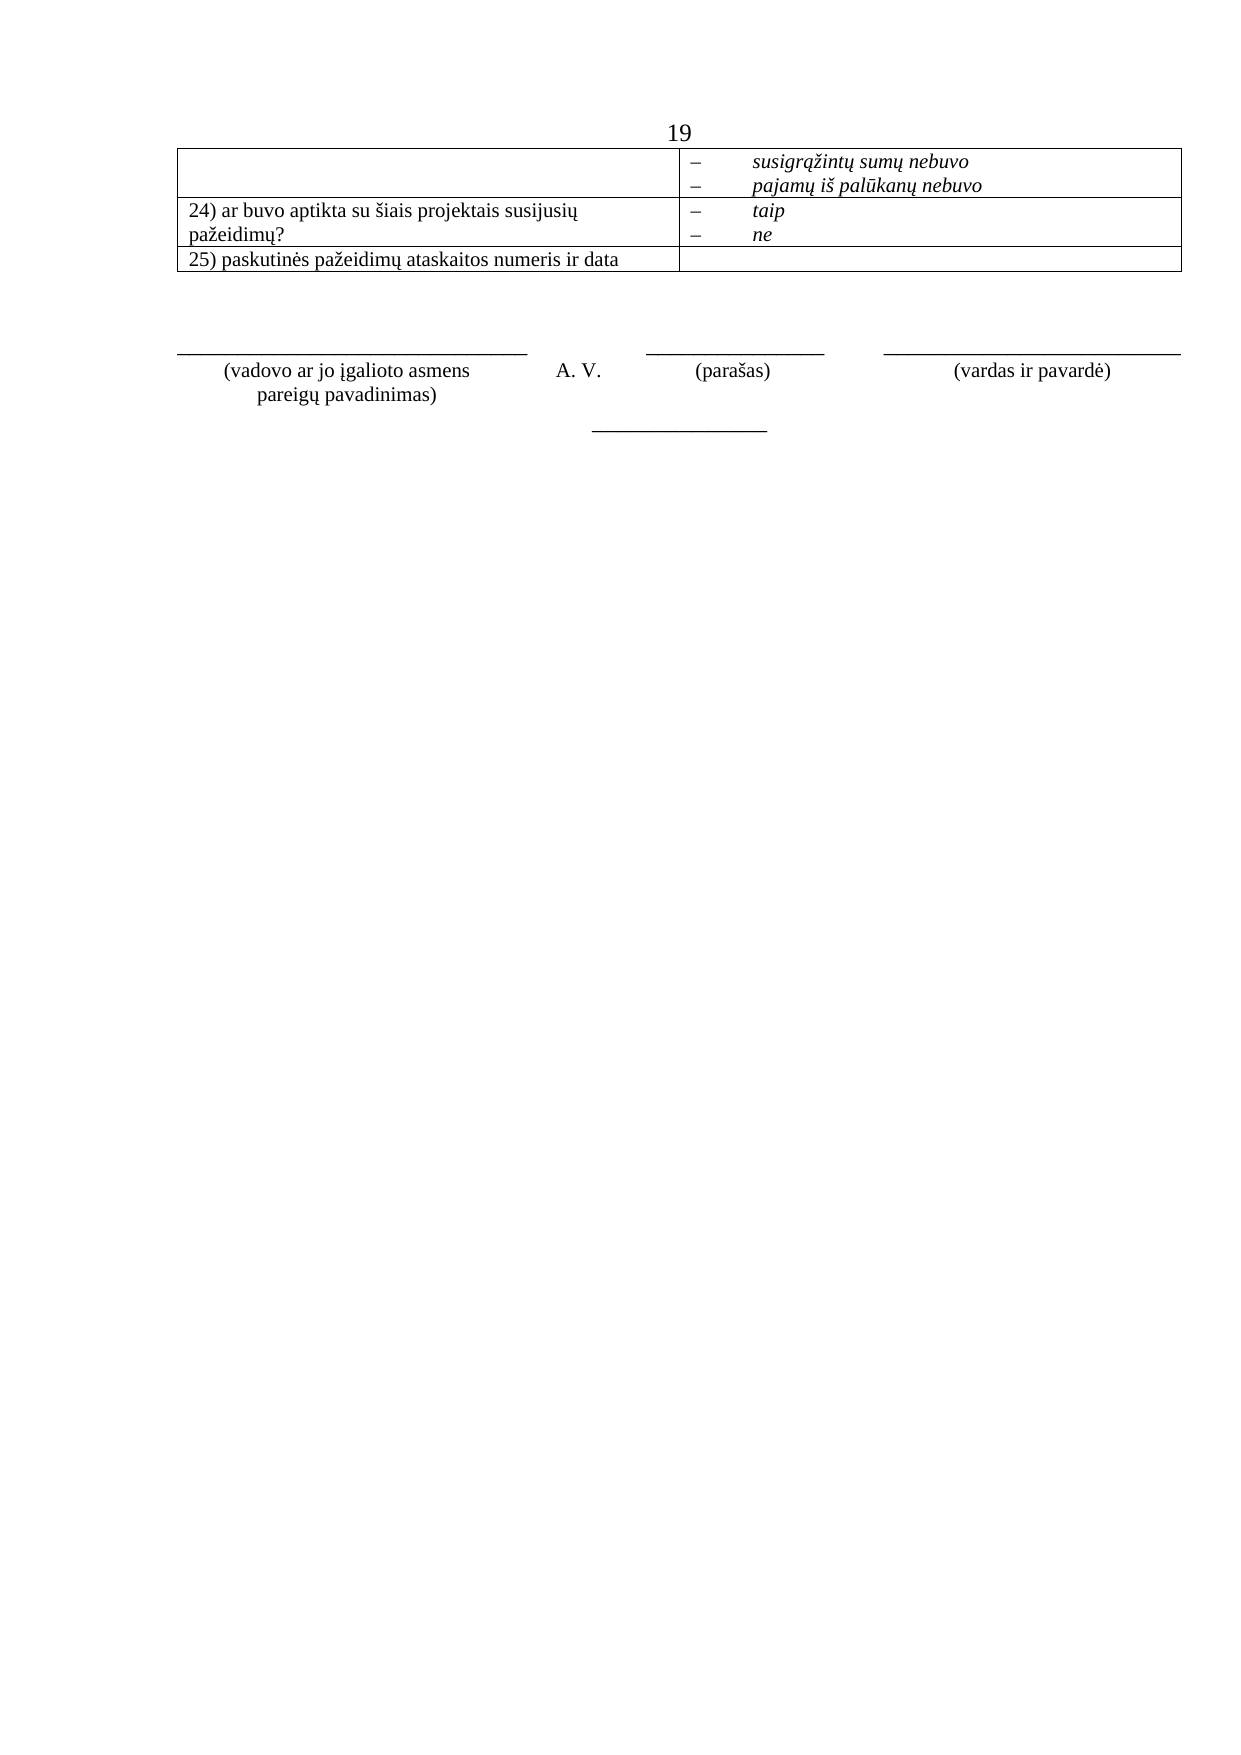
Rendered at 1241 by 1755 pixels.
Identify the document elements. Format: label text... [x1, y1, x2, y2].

table_cell [680, 247, 1181, 271]
table_cell – taip – ne [680, 198, 1181, 246]
text ______________ [177, 406, 1181, 435]
table_cell [178, 149, 679, 197]
table_cell 25) paskutinės pažeidimų ataskaitos numeris ir data [178, 247, 679, 271]
table_cell 24) ar buvo aptikta su šiais projektais susijusių pažeidimų? [178, 198, 679, 246]
text (vadovo ar jo įgalioto asmens A. V. (parašas) (vardas ir pavardė) [177, 358, 1181, 382]
table_cell – susigrąžintų sumų nebuvo – pajamų iš palūkanų nebuvo [680, 149, 1181, 197]
text pareigų pavadinimas) [177, 382, 1181, 406]
